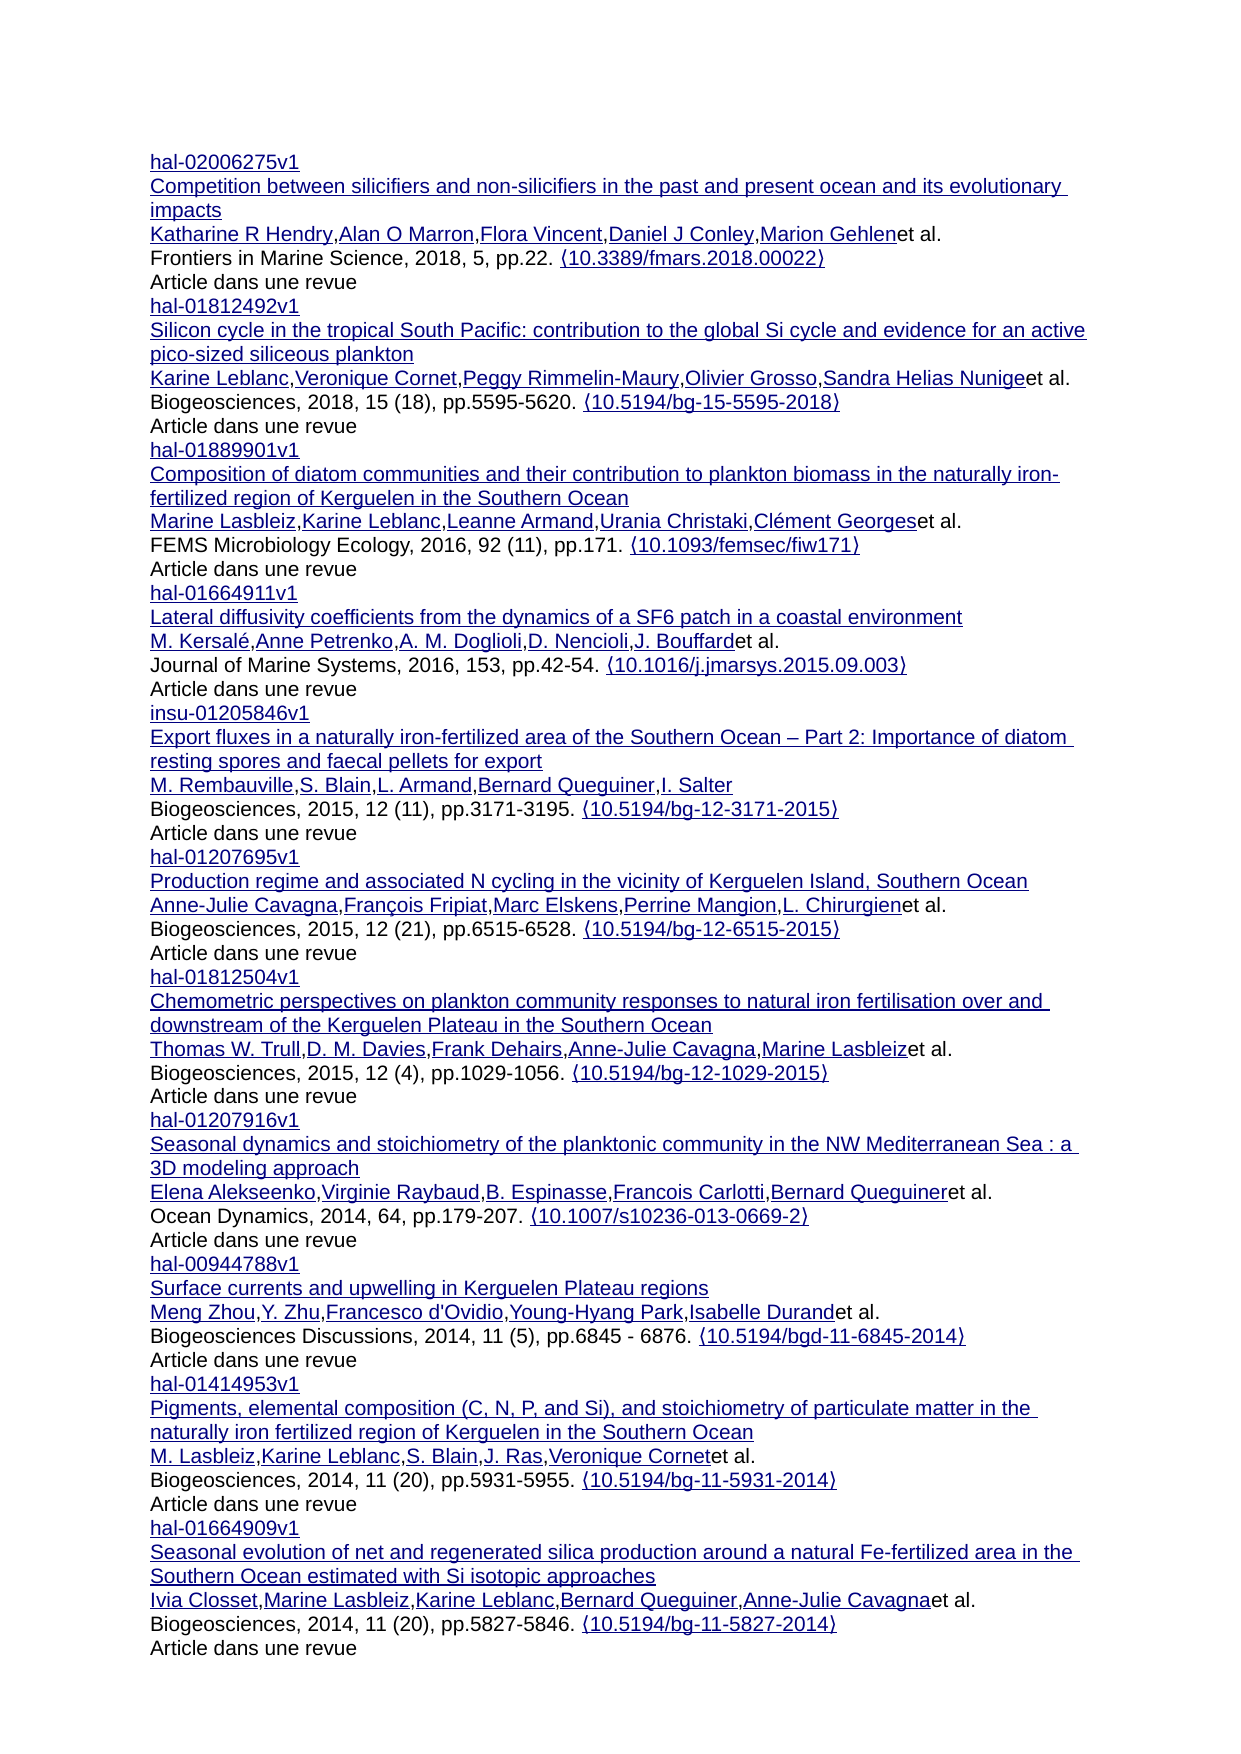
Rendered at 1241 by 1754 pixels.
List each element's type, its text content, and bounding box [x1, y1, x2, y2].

table_cell Seasonal dynamics and stoichiometry of the planktonic community in the NW Mediterranean Sea : a 3D modeling approach Elena Alekseenko,Virginie Raybaud,B. Espinasse,Francois Carlotti,Bernard Queguineret al. Ocean Dynamics, 2014, 64, pp.179-207. ⟨10.1007/s10236-013-0669-2⟩ Article dans une revue hal-00944788v1 [150, 1132, 1090, 1276]
table_cell Lateral diffusivity coefficients from the dynamics of a SF6 patch in a coastal environment M. Kersalé,Anne Petrenko,A. M. Doglioli,D. Nencioli,J. Bouffardet al. Journal of Marine Systems, 2016, 153, pp.42-54. ⟨10.1016/j.jmarsys.2015.09.003⟩ Article dans une revue insu-01205846v1 [150, 605, 1090, 725]
table_cell Pigments, elemental composition (C, N, P, and Si), and stoichiometry of particulate matter in the naturally iron fertilized region of Kerguelen in the Southern Ocean M. Lasbleiz,Karine Leblanc,S. Blain,J. Ras,Veronique Cornetet al. Biogeosciences, 2014, 11 (20), pp.5931-5955. ⟨10.5194/bg-11-5931-2014⟩ Article dans une revue hal-01664909v1 [150, 1396, 1090, 1539]
table_cell Surface currents and upwelling in Kerguelen Plateau regions Meng Zhou,Y. Zhu,Francesco d'Ovidio,Young-Hyang Park,Isabelle Durandet al. Biogeosciences Discussions, 2014, 11 (5), pp.6845 - 6876. ⟨10.5194/bgd-11-6845-2014⟩ Article dans une revue hal-01414953v1 [150, 1276, 1090, 1396]
table_cell Silicon cycle in the tropical South Pacific: contribution to the global Si cycle and evidence for an active pico-sized siliceous plankton Karine Leblanc,Veronique Cornet,Peggy Rimmelin-Maury,Olivier Grosso,Sandra Helias Nunigeet al. Biogeosciences, 2018, 15 (18), pp.5595-5620. ⟨10.5194/bg-15-5595-2018⟩ Article dans une revue hal-01889901v1 [150, 318, 1090, 461]
table_cell Composition of diatom communities and their contribution to plankton biomass in the naturally iron-fertilized region of Kerguelen in the Southern Ocean Marine Lasbleiz,Karine Leblanc,Leanne Armand,Urania Christaki,Clément Georgeset al. FEMS Microbiology Ecology, 2016, 92 (11), pp.171. ⟨10.1093/femsec/fiw171⟩ Article dans une revue hal-01664911v1 [150, 461, 1090, 605]
table_cell hal-02006275v1 [150, 150, 1090, 174]
table_cell Chemometric perspectives on plankton community responses to natural iron fertilisation over and downstream of the Kerguelen Plateau in the Southern Ocean Thomas W. Trull,D. M. Davies,Frank Dehairs,Anne-Julie Cavagna,Marine Lasbleizet al. Biogeosciences, 2015, 12 (4), pp.1029-1056. ⟨10.5194/bg-12-1029-2015⟩ Article dans une revue hal-01207916v1 [150, 989, 1090, 1132]
table_cell Seasonal evolution of net and regenerated silica production around a natural Fe-fertilized area in the Southern Ocean estimated with Si isotopic approaches Ivia Closset,Marine Lasbleiz,Karine Leblanc,Bernard Queguiner,Anne-Julie Cavagnaet al. Biogeosciences, 2014, 11 (20), pp.5827-5846. ⟨10.5194/bg-11-5827-2014⟩ Article dans une revue [150, 1540, 1090, 1659]
table_cell Export fluxes in a naturally iron-fertilized area of the Southern Ocean – Part 2: Importance of diatom resting spores and faecal pellets for export M. Rembauville,S. Blain,L. Armand,Bernard Queguiner,I. Salter Biogeosciences, 2015, 12 (11), pp.3171-3195. ⟨10.5194/bg-12-3171-2015⟩ Article dans une revue hal-01207695v1 [150, 725, 1090, 869]
table_cell Competition between silicifiers and non-silicifiers in the past and present ocean and its evolutionary impacts Katharine R Hendry,Alan O Marron,Flora Vincent,Daniel J Conley,Marion Gehlenet al. Frontiers in Marine Science, 2018, 5, pp.22. ⟨10.3389/fmars.2018.00022⟩ Article dans une revue hal-01812492v1 [150, 174, 1090, 318]
table_cell Production regime and associated N cycling in the vicinity of Kerguelen Island, Southern Ocean Anne-Julie Cavagna,François Fripiat,Marc Elskens,Perrine Mangion,L. Chirurgienet al. Biogeosciences, 2015, 12 (21), pp.6515-6528. ⟨10.5194/bg-12-6515-2015⟩ Article dans une revue hal-01812504v1 [150, 869, 1090, 988]
